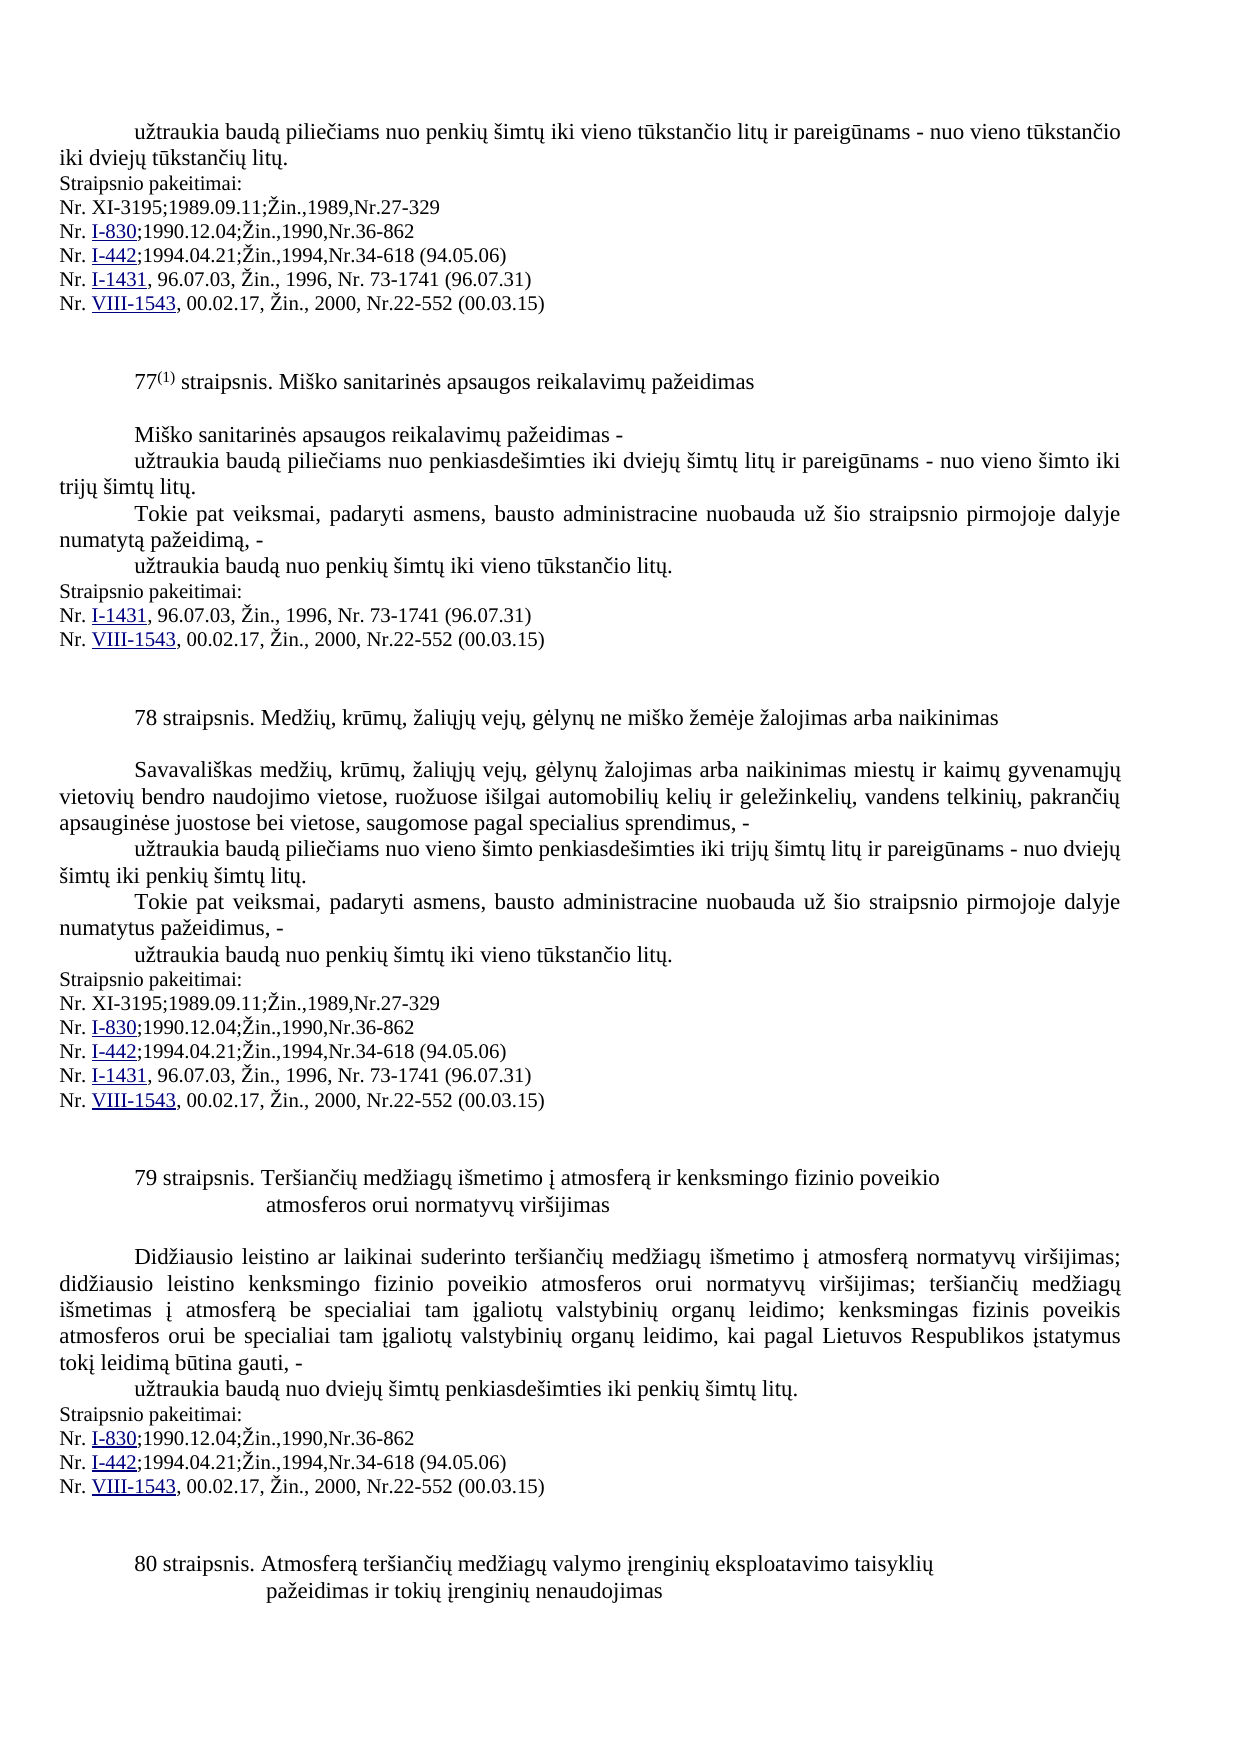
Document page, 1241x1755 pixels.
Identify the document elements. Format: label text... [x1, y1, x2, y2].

text Nr. I-1431, 96.07.03, Žin., 1996, Nr. 73-1741 (96.07.31) [59, 1063, 1122, 1087]
text 77(1) straipsnis. Miško sanitarinės apsaugos reikalavimų pažeidimas [59, 368, 1122, 394]
text Didžiausio leistino ar laikinai suderinto teršiančių medžiagų išmetimo į atmosferą normatyvų viršijimas; didžiausio leistino kenksmingo fizinio poveikio atmosferos orui normatyvų viršijimas; teršiančių medžiagų išmetimas į atmosferą be specialiai tam įgaliotų valstybinių organų leidimo; kenksmingas fizinis poveikis atmosferos orui be specialiai tam įgaliotų valstybinių organų leidimo, kai pagal Lietuvos Respublikos įstatymus tokį leidimą būtina gauti, - [59, 1243, 1122, 1375]
text užtraukia baudą nuo dviejų šimtų penkiasdešimties iki penkių šimtų litų. [59, 1375, 1122, 1401]
text Nr. XI-3195;1989.09.11;Žin.,1989,Nr.27-329 [59, 195, 1122, 219]
text užtraukia baudą piliečiams nuo penkiasdešimties iki dviejų šimtų litų ir pareigūnams - nuo vieno šimto iki trijų šimtų litų. [59, 447, 1122, 500]
text Nr. I-830;1990.12.04;Žin.,1990,Nr.36-862 [59, 219, 1122, 243]
text užtraukia baudą piliečiams nuo penkių šimtų iki vieno tūkstančio litų ir pareigūnams - nuo vieno tūkstančio iki dviejų tūkstančių litų. [59, 118, 1122, 171]
text atmosferos orui normatyvų viršijimas [266, 1191, 1122, 1217]
text Nr. VIII-1543, 00.02.17, Žin., 2000, Nr.22-552 (00.03.15) [59, 1474, 1122, 1498]
text Savavališkas medžių, krūmų, žaliųjų vejų, gėlynų žalojimas arba naikinimas miestų ir kaimų gyvenamųjų vietovių bendro naudojimo vietose, ruožuose išilgai automobilių kelių ir geležinkelių, vandens telkinių, pakrančių apsauginėse juostose bei vietose, saugomose pagal specialius sprendimus, - [59, 756, 1122, 835]
text Nr. XI-3195;1989.09.11;Žin.,1989,Nr.27-329 [59, 991, 1122, 1015]
text užtraukia baudą piliečiams nuo vieno šimto penkiasdešimties iki trijų šimtų litų ir pareigūnams - nuo dviejų šimtų iki penkių šimtų litų. [59, 835, 1122, 888]
text Nr. I-442;1994.04.21;Žin.,1994,Nr.34-618 (94.05.06) [59, 1039, 1122, 1063]
text Tokie pat veiksmai, padaryti asmens, bausto administracine nuobauda už šio straipsnio pirmojoje dalyje numatytus pažeidimus, - [59, 888, 1122, 941]
text Nr. I-830;1990.12.04;Žin.,1990,Nr.36-862 [59, 1426, 1122, 1449]
text 78 straipsnis. Medžių, krūmų, žaliųjų vejų, gėlynų ne miško žemėje žalojimas arba naikinimas [134, 704, 1122, 730]
text užtraukia baudą nuo penkių šimtų iki vieno tūkstančio litų. [59, 552, 1122, 579]
text Nr. VIII-1543, 00.02.17, Žin., 2000, Nr.22-552 (00.03.15) [59, 291, 1122, 315]
text Tokie pat veiksmai, padaryti asmens, bausto administracine nuobauda už šio straipsnio pirmojoje dalyje numatytą pažeidimą, - [59, 500, 1122, 552]
text 79 straipsnis. Teršiančių medžiagų išmetimo į atmosferą ir kenksmingo fizinio poveikio [134, 1164, 1122, 1191]
text Straipsnio pakeitimai: [59, 579, 1122, 603]
text Nr. I-442;1994.04.21;Žin.,1994,Nr.34-618 (94.05.06) [59, 243, 1122, 267]
text užtraukia baudą nuo penkių šimtų iki vieno tūkstančio litų. [59, 941, 1122, 967]
text Nr. I-442;1994.04.21;Žin.,1994,Nr.34-618 (94.05.06) [59, 1449, 1122, 1474]
text Nr. I-1431, 96.07.03, Žin., 1996, Nr. 73-1741 (96.07.31) [59, 267, 1122, 291]
text Straipsnio pakeitimai: [59, 1401, 1122, 1426]
text Nr. I-830;1990.12.04;Žin.,1990,Nr.36-862 [59, 1015, 1122, 1039]
text Nr. VIII-1543, 00.02.17, Žin., 2000, Nr.22-552 (00.03.15) [59, 627, 1122, 651]
text Straipsnio pakeitimai: [59, 171, 1122, 195]
text 80 straipsnis. Atmosferą teršiančių medžiagų valymo įrenginių eksploatavimo taisyklių [134, 1550, 1122, 1577]
text Nr. VIII-1543, 00.02.17, Žin., 2000, Nr.22-552 (00.03.15) [59, 1087, 1122, 1112]
text pažeidimas ir tokių įrenginių nenaudojimas [266, 1577, 1122, 1603]
text Miško sanitarinės apsaugos reikalavimų pažeidimas - [59, 421, 1122, 447]
text Straipsnio pakeitimai: [59, 967, 1122, 991]
text Nr. I-1431, 96.07.03, Žin., 1996, Nr. 73-1741 (96.07.31) [59, 603, 1122, 627]
